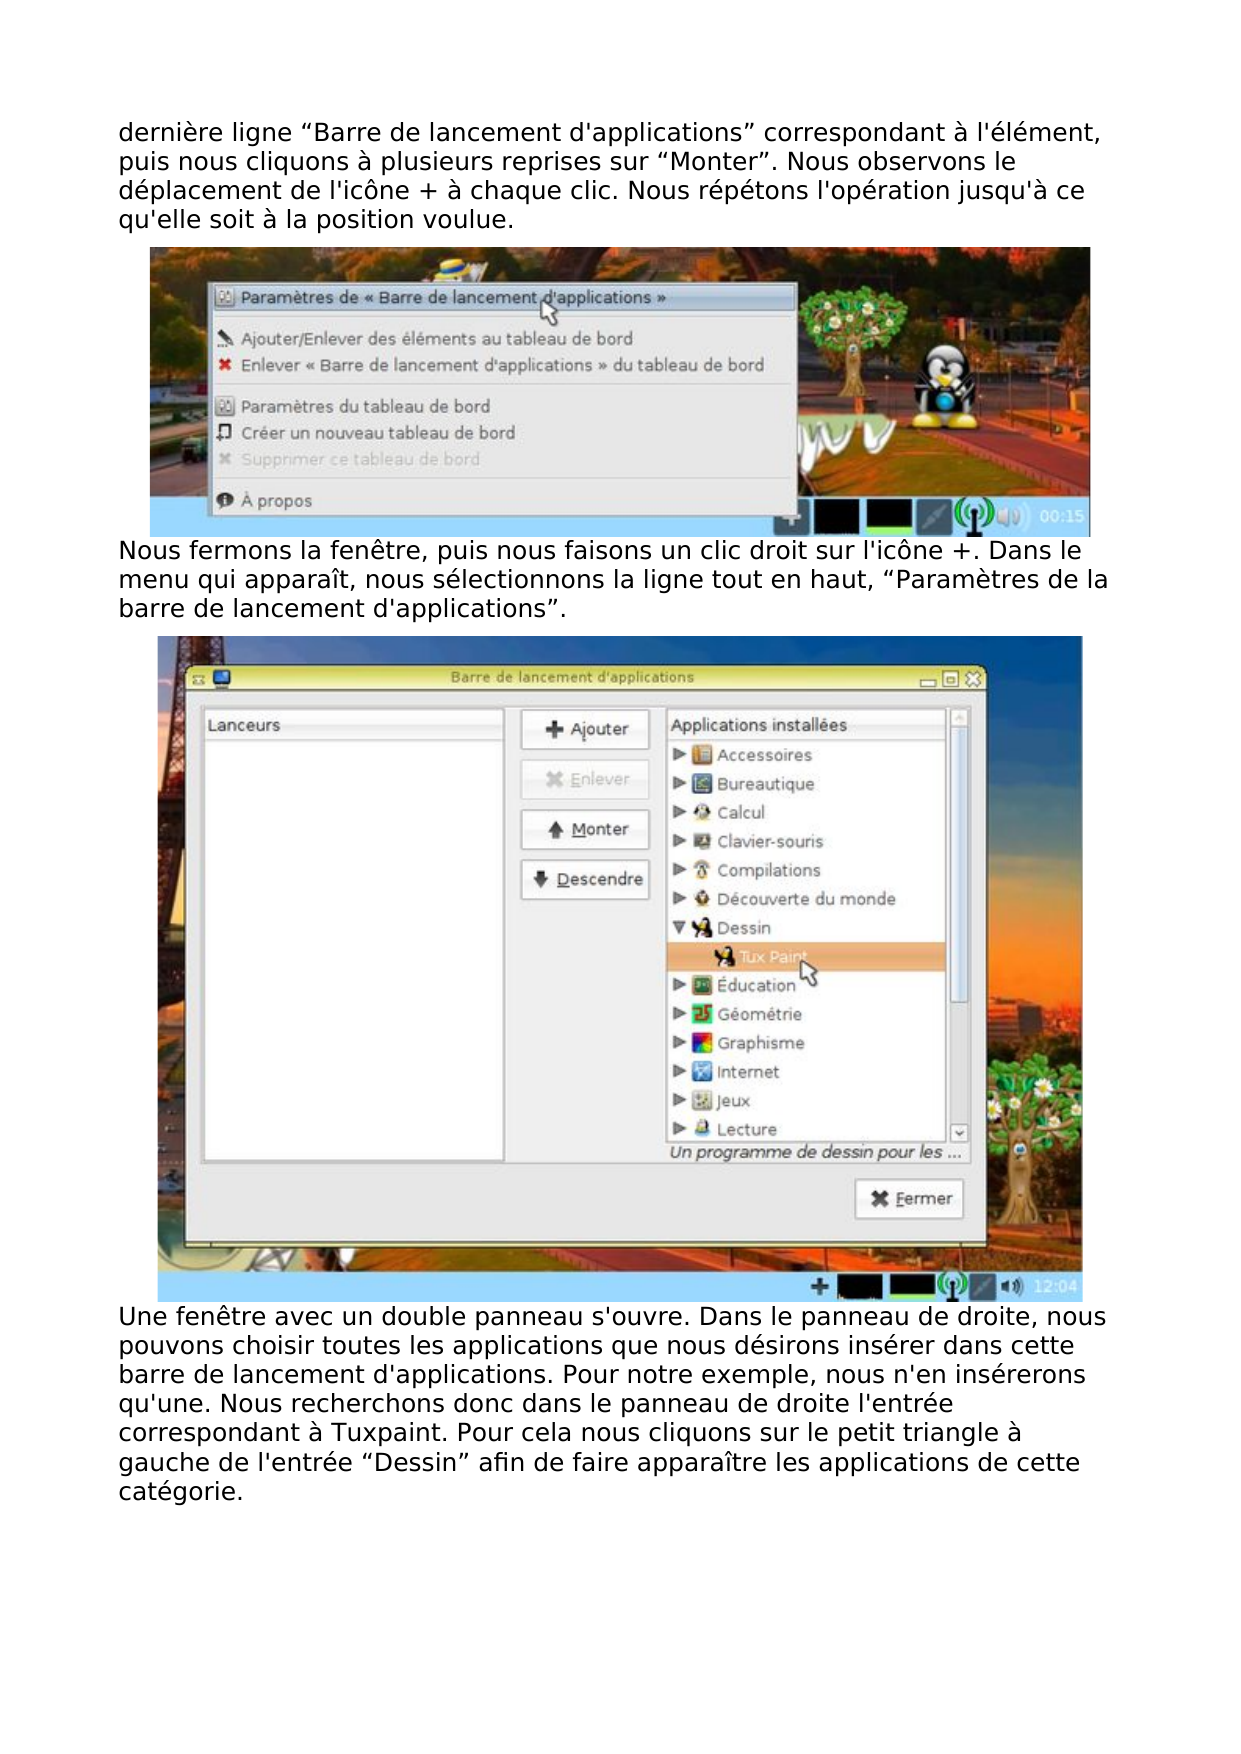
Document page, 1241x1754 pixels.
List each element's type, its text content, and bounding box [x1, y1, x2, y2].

text Nous fermons la fenêtre, puis nous faisons un clic droit sur l'icône +. Dans le menu qui apparaît, nous sélectionnons la ligne tout en haut, “Paramètres de la barre de lancement d'applications”. [118, 247, 1122, 624]
text dernière ligne “Barre de lancement d'applications” correspondant à l'élément, puis nous cliquons à plusieurs reprises sur “Monter”. Nous observons le déplacement de l'icône + à chaque clic. Nous répétons l'opération jusqu'à ce qu'elle soit à la position voulue. [118, 118, 1122, 235]
picture [149, 247, 1091, 537]
text Une fenêtre avec un double panneau s'ouvre. Dans le panneau de droite, nous pouvons choisir toutes les applications que nous désirons insérer dans cette barre de lancement d'applications. Pour notre exemple, nous n'en insérerons qu'une. Nous recherchons donc dans le panneau de droite l'entrée correspondant à Tuxpaint. Pour cela nous cliquons sur le petit triangle à gauche de l'entrée “Dessin” afin de faire apparaître les applications de cette catégorie. [118, 636, 1122, 1506]
picture [157, 636, 1083, 1302]
